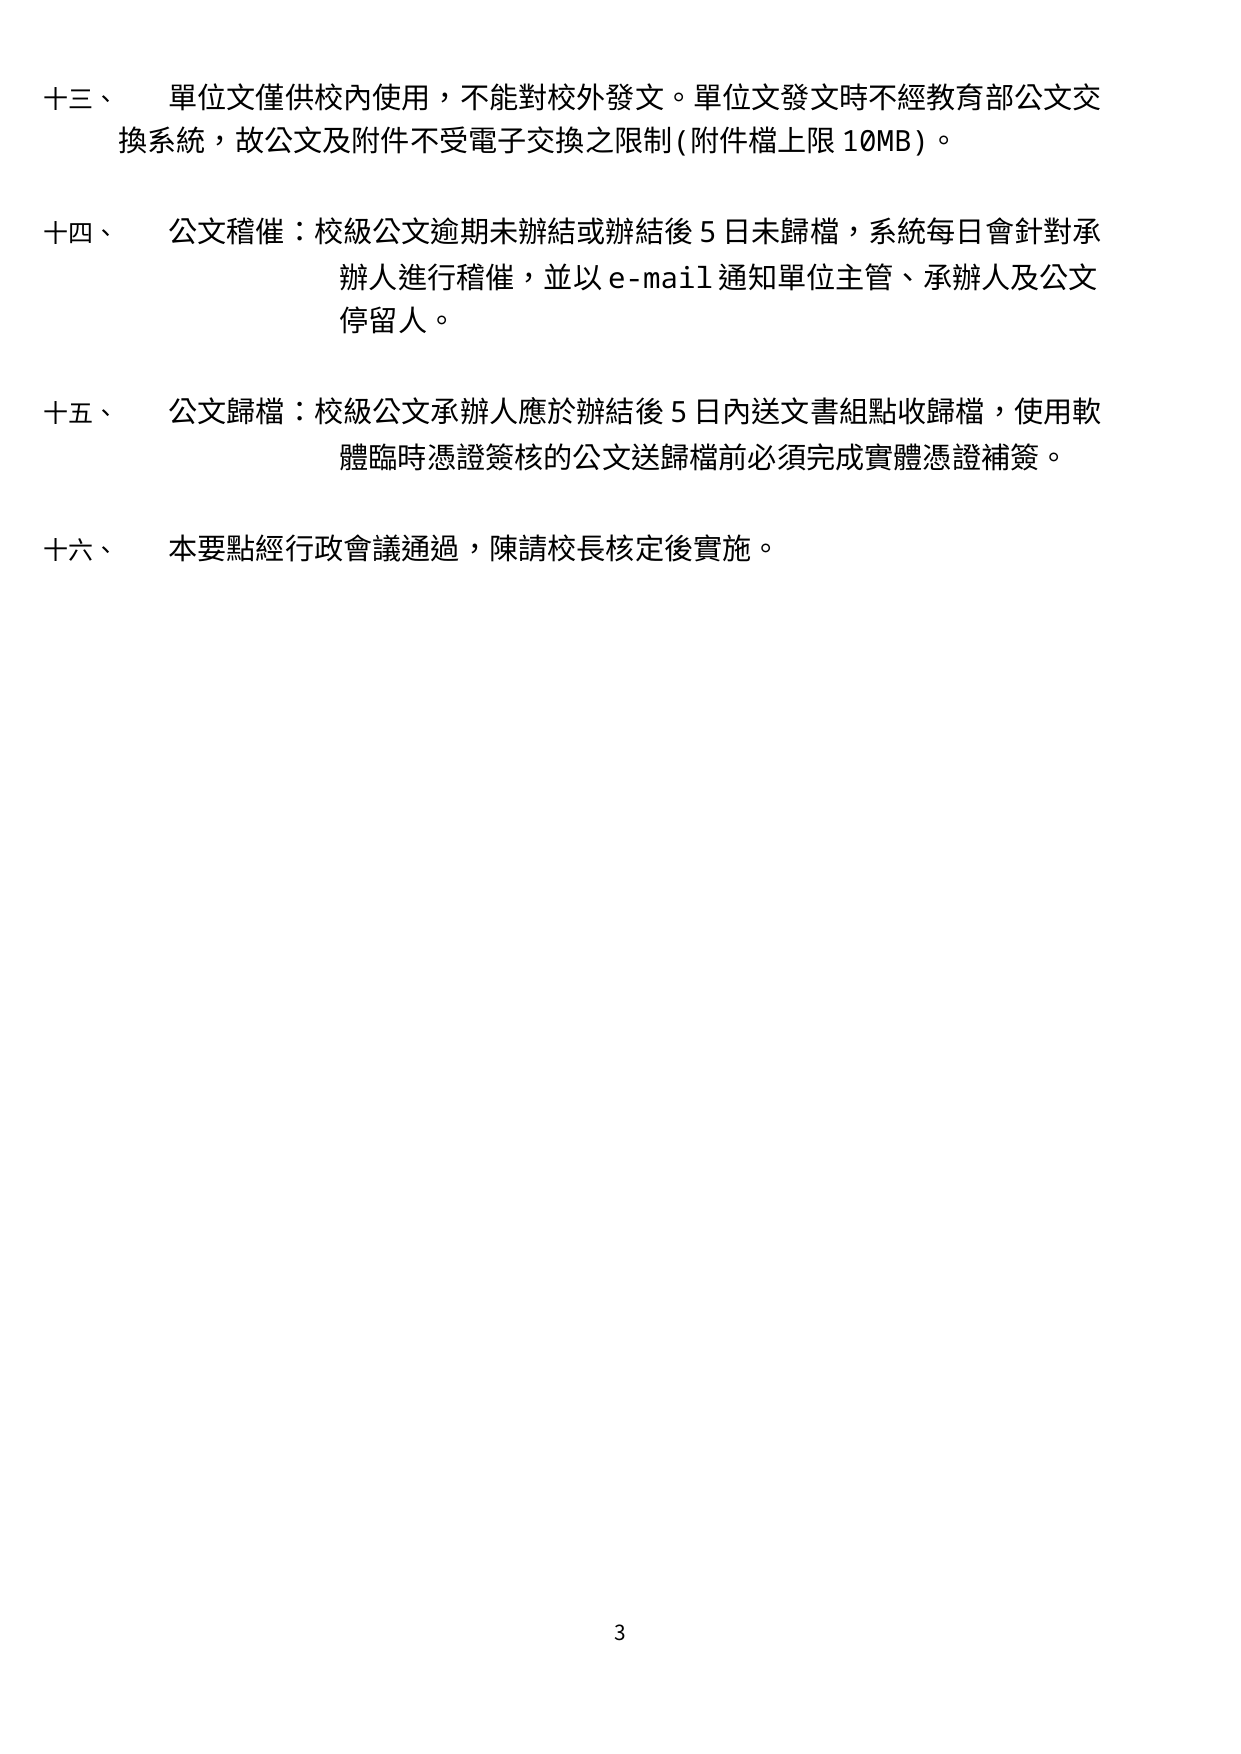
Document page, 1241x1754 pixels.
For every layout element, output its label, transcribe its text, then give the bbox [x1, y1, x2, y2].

text 體臨時憑證簽核的公文送歸檔前必須完成實體憑證補簽。 [118, 435, 1122, 477]
text 辦人進行稽催，並以e-mail通知單位主管、承辦人及公文停留人。 [339, 255, 1122, 339]
list 本要點經行政會議通過，陳請校長核定後實施。 [43, 526, 1122, 568]
list 公文歸檔：校級公文承辦人應於辦結後5日內送文書組點收歸檔，使用軟 [43, 388, 1122, 431]
list 公文稽催：校級公文逾期未辦結或辦結後5日未歸檔，系統每日會針對承 [43, 208, 1122, 251]
list 單位文僅供校內使用，不能對校外發文。單位文發文時不經教育部公文交換系統，故公文及附件不受電子交換之限制(附件檔上限10MB)。 [43, 75, 1122, 160]
